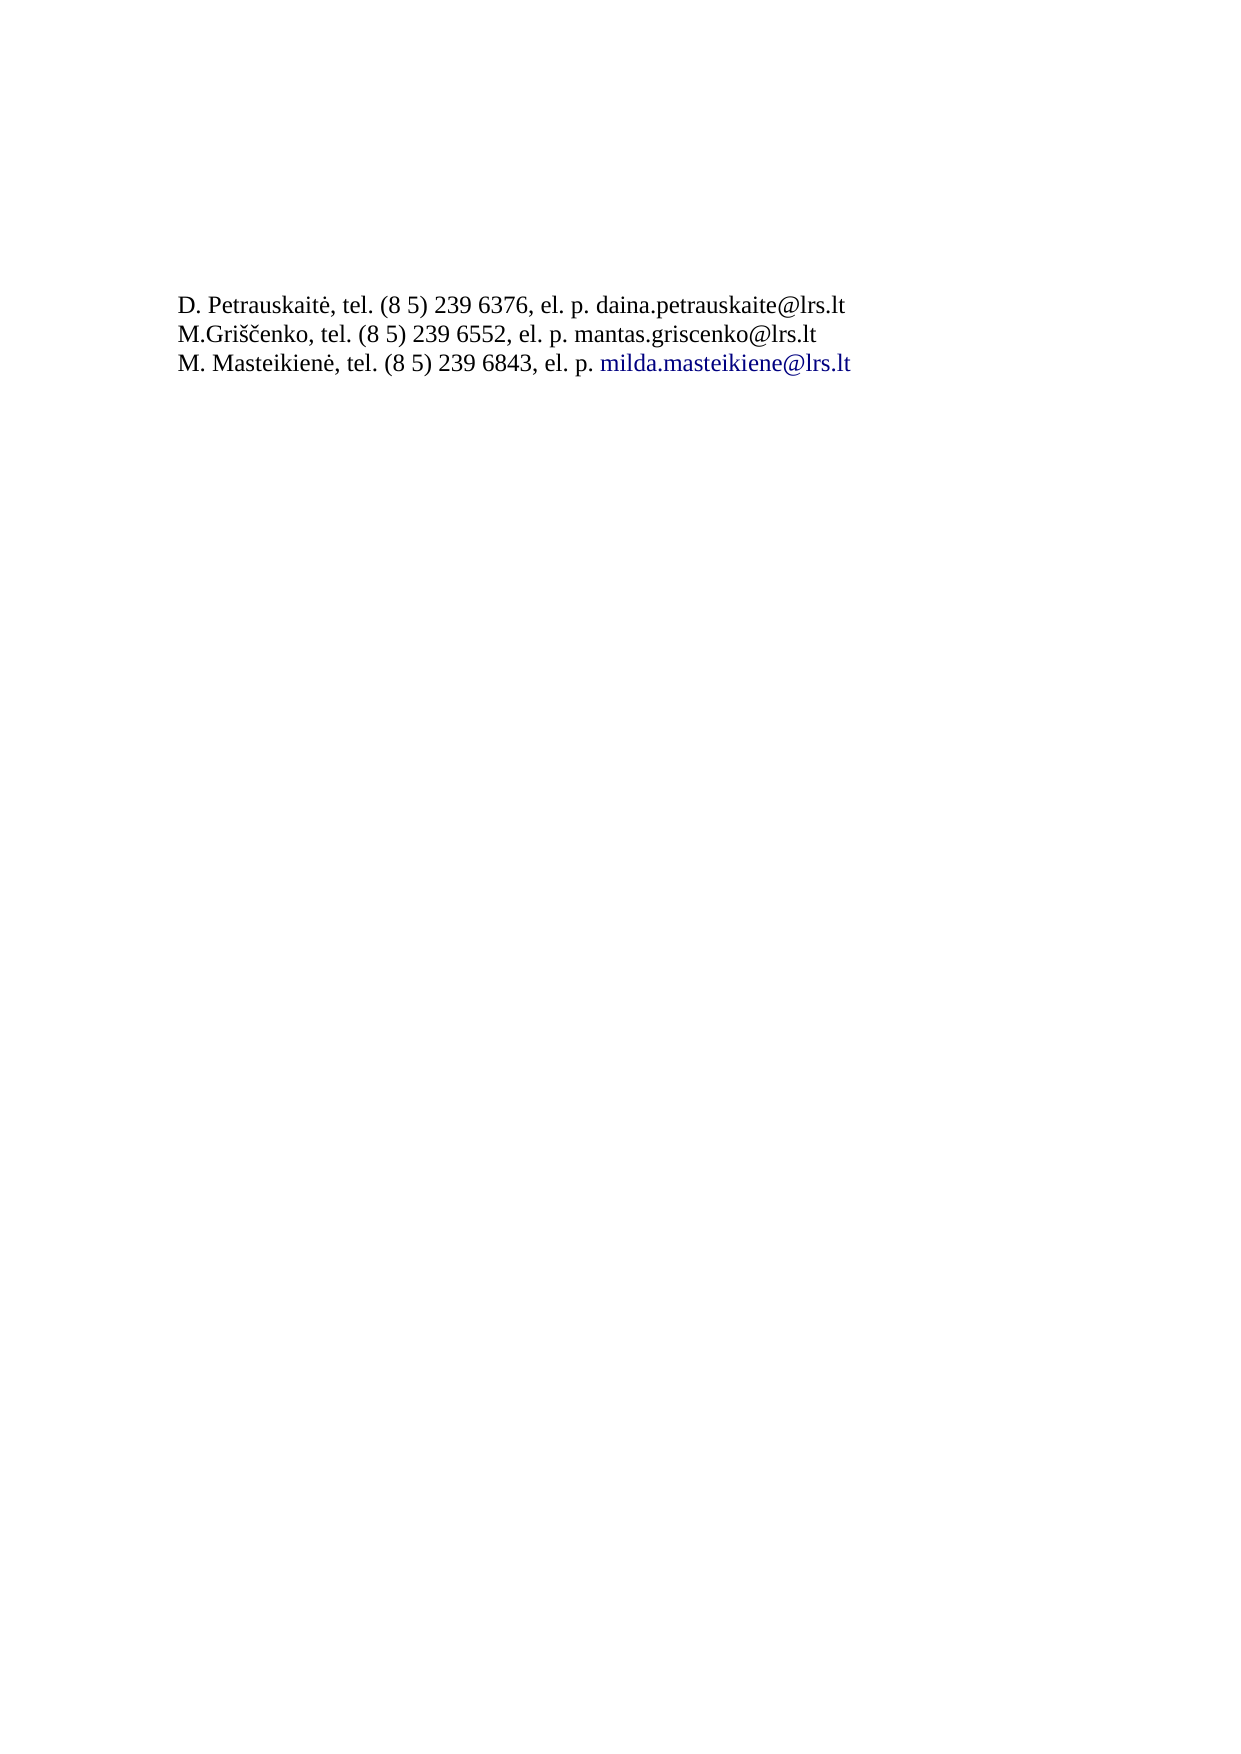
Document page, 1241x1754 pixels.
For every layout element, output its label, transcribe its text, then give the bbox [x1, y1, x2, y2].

text D. Petrauskaitė, tel. (8 5) 239 6376, el. p. daina.petrauskaite@lrs.lt [177, 291, 1181, 319]
text M. Masteikienė, tel. (8 5) 239 6843, el. p. milda.masteikiene@lrs.lt [177, 348, 1181, 377]
text M.Griščenko, tel. (8 5) 239 6552, el. p. mantas.griscenko@lrs.lt [177, 319, 1181, 348]
